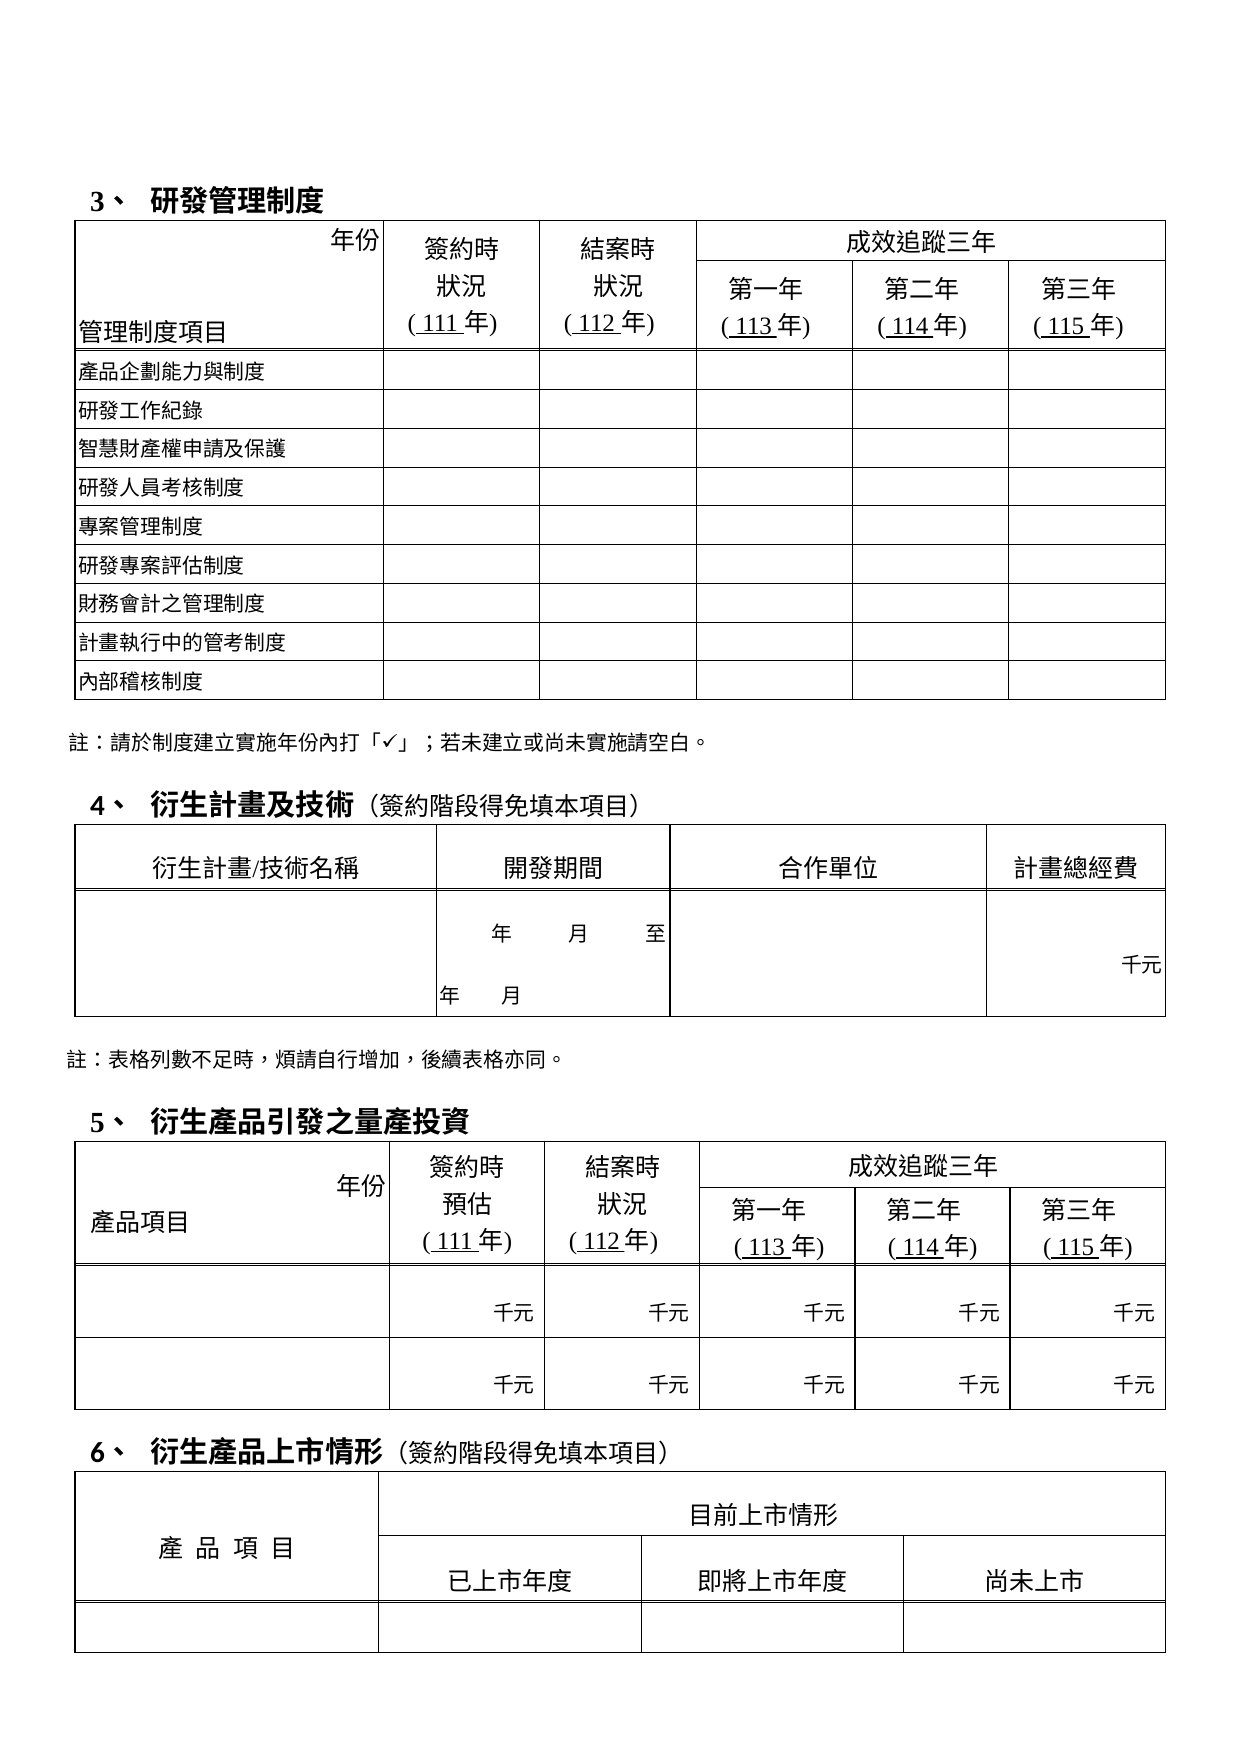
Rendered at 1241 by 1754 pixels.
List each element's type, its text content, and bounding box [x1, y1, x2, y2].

table_cell 即將上市年度 [642, 1536, 903, 1600]
table_cell [853, 506, 1008, 544]
table_cell 專案管理制度 [76, 506, 383, 544]
table_cell 千元 [390, 1338, 544, 1409]
table_cell [540, 545, 696, 583]
table_cell [1009, 584, 1165, 622]
table_cell 智慧財產權申請及保護 [76, 429, 383, 467]
table_header 計畫總經費 [987, 825, 1165, 887]
table_cell [671, 891, 986, 1016]
table_cell [384, 545, 539, 583]
table_cell [1009, 661, 1165, 699]
table_cell [697, 351, 852, 389]
table_cell 千元 [545, 1338, 699, 1409]
table_cell [697, 429, 852, 467]
table_cell 計畫執行中的管考制度 [76, 623, 383, 660]
table_cell [384, 623, 539, 660]
table_cell [853, 584, 1008, 622]
table_cell [1009, 468, 1165, 505]
table_cell 第二年 ( 114年) [856, 1188, 1009, 1263]
table_cell 已上市年度 [379, 1536, 641, 1600]
table_cell [697, 390, 852, 428]
table_cell [1009, 545, 1165, 583]
table_cell 千元 [1011, 1338, 1165, 1409]
table_cell 千元 [856, 1338, 1009, 1409]
table_cell [697, 661, 852, 699]
table_cell [379, 1603, 641, 1652]
table_cell 千元 [700, 1338, 854, 1409]
table_cell [540, 351, 696, 389]
table_cell 研發專案評估制度 [76, 545, 383, 583]
table_cell 千元 [700, 1266, 854, 1337]
table_cell [76, 1603, 378, 1652]
table_cell [853, 429, 1008, 467]
table_header 目前上市情形 [379, 1472, 1165, 1534]
table_cell 財務會計之管理制度 [76, 584, 383, 622]
table_header 產 品 項 目 [76, 1472, 378, 1600]
table_cell 千元 [390, 1266, 544, 1337]
table_header 簽約時 預估 ( 111 年) [390, 1142, 544, 1263]
table_cell [697, 506, 852, 544]
table_cell 產品企劃能力與制度 [76, 351, 383, 389]
table_cell [642, 1603, 903, 1652]
table_cell 千元 [987, 891, 1165, 1016]
table_cell [540, 390, 696, 428]
table_header 合作單位 [671, 825, 986, 887]
table_cell [384, 429, 539, 467]
table_cell [853, 545, 1008, 583]
table_cell [76, 1338, 389, 1409]
table_cell [384, 390, 539, 428]
table_cell [384, 661, 539, 699]
table_cell [540, 468, 696, 505]
table_cell 年 月 至 年 月 [437, 891, 669, 1016]
table_cell [853, 661, 1008, 699]
table_cell 第三年 ( 115 年) [1009, 261, 1165, 348]
list 衍生產品引發之量產投資 [90, 1098, 1165, 1141]
table_cell [1009, 623, 1165, 660]
list 研發管理制度 [90, 177, 1165, 219]
table_cell [384, 506, 539, 544]
table_cell 第二年 ( 114年) [853, 261, 1008, 348]
table_cell 千元 [856, 1266, 1009, 1337]
table_cell 第一年 ( 113 年) [700, 1188, 854, 1263]
table_cell [853, 623, 1008, 660]
table_header 衍生計畫/技術名稱 [76, 825, 436, 887]
table_cell [697, 545, 852, 583]
table_cell [853, 468, 1008, 505]
list 衍生計畫及技術（簽約階段得免填本項目） [90, 782, 1165, 824]
table_cell [76, 891, 436, 1016]
table_cell 內部稽核制度 [76, 661, 383, 699]
table_cell [76, 1266, 389, 1337]
table_header 簽約時 狀況 ( 111 年) [384, 221, 539, 348]
list 衍生產品上市情形（簽約階段得免填本項目） [90, 1429, 1165, 1471]
text 註：請於制度建立實施年份內打「」；若未建立或尚未實施請空白。 [56, 700, 1165, 763]
table_header 成效追蹤三年 [700, 1142, 1165, 1187]
table_cell [540, 623, 696, 660]
table_cell [697, 468, 852, 505]
table_header 年份 產品項目 [76, 1142, 389, 1263]
table_cell [540, 429, 696, 467]
table_cell [540, 506, 696, 544]
table_cell 第一年 ( 113年) [697, 261, 852, 348]
table_cell [853, 390, 1008, 428]
table_cell [697, 623, 852, 660]
table_cell 尚未上市 [904, 1536, 1165, 1600]
table_header 成效追蹤三年 [697, 221, 1165, 260]
table_cell [1009, 351, 1165, 389]
table_cell 千元 [1011, 1266, 1165, 1337]
table_cell [384, 351, 539, 389]
table_cell [1009, 390, 1165, 428]
table_cell [1009, 506, 1165, 544]
table_cell [904, 1603, 1165, 1652]
text 註：表格列數不足時，煩請自行增加，後續表格亦同。 [56, 1017, 1165, 1079]
table_cell [853, 351, 1008, 389]
table_cell 研發人員考核制度 [76, 468, 383, 505]
table_header 開發期間 [437, 825, 669, 887]
table_header 年份 管理制度項目 [76, 221, 383, 348]
table_cell 第三年 ( 115年) [1011, 1188, 1165, 1263]
table_cell [540, 661, 696, 699]
table_cell 研發工作紀錄 [76, 390, 383, 428]
table_header 結案時 狀況 ( 112年) [545, 1142, 699, 1263]
table_cell [384, 584, 539, 622]
table_cell [540, 584, 696, 622]
table_cell 千元 [545, 1266, 699, 1337]
table_cell [697, 584, 852, 622]
table_cell [384, 468, 539, 505]
table_header 結案時 狀況 ( 112 年) [540, 221, 696, 348]
table_cell [1009, 429, 1165, 467]
